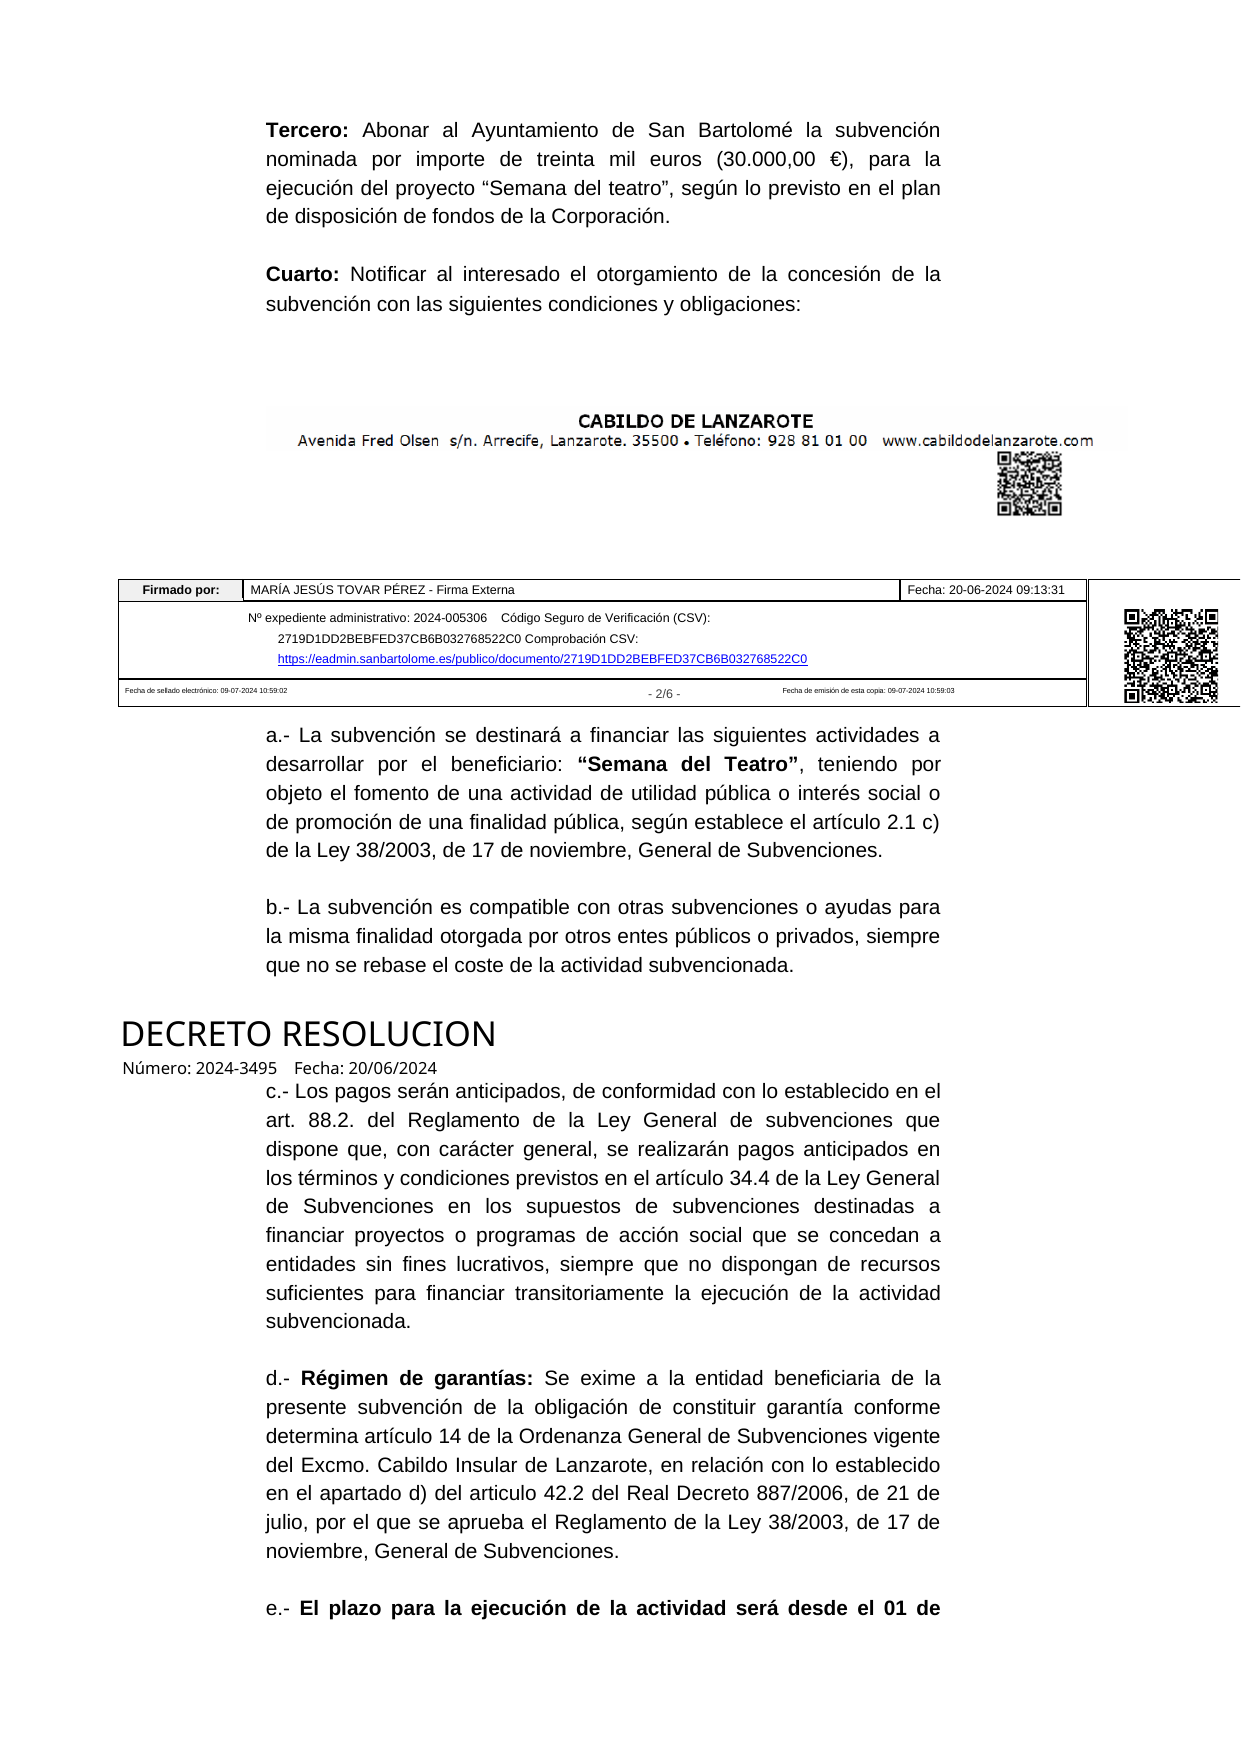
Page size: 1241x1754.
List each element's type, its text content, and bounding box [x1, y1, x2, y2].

text Tercero: Abonar al Ayuntamiento de San Bartolomé la subvención nominada por importe de treinta mil euros (30.000,00 €), para la ejecución del proyecto “Semana del teatro”, según lo previsto en el plan de disposición de fondos de la Corporación. [266, 118, 941, 228]
table_header Firmado por: [119, 580, 242, 598]
text a.- La subvención se destinará a financiar las siguientes actividades a desarrollar por el beneficiario: “Semana del Teatro”, teniendo por objeto el fomento de una actividad de utilidad pública o interés social o de promoción de una finalidad pública, según establece el artículo 2.1 c) de la Ley 38/2003, de 17 de noviembre, General de Subvenciones. [266, 723, 941, 862]
table_header [1089, 580, 1240, 706]
text Número: 2024-3495 Fecha: 20/06/2024 [122, 1056, 942, 1079]
table_cell Fecha de sellado electrónico: 09-07-2024 10:59:02 - 2/6 - Fecha de emisión de esta copia: 09-07-2024 10:59:03 [119, 680, 1086, 706]
table_cell Nº expediente administrativo: 2024-005306 Código Seguro de Verificación (CSV): 2719D1DD2BEBFED37CB6B032768522C0 Comprobación CSV: https://eadmin.sanbartolome.es/publico/documento/2719D1DD2BEBFED37CB6B032768522C0 [119, 602, 1086, 678]
text d.- Régimen de garantías: Se exime a la entidad beneficiaria de la presente subvención de la obligación de constituir garantía conforme determina artículo 14 de la Ordenanza General de Subvenciones vigente del Excmo. Cabildo Insular de Lanzarote, en relación con lo establecido en el apartado d) del articulo 42.2 del Real Decreto 887/2006, de 21 de julio, por el que se aprueba el Reglamento de la Ley 38/2003, de 17 de noviembre, General de Subvenciones. [266, 1366, 941, 1563]
table_header MARÍA JESÚS TOVAR PÉREZ - Firma Externa [244, 580, 899, 600]
text b.- La subvención es compatible con otras subvenciones o ayudas para la misma finalidad otorgada por otros entes públicos o privados, siempre que no se rebase el coste de la actividad subvencionada. [266, 895, 941, 977]
table_header Fecha: 20-06-2024 09:13:31 [901, 580, 1086, 600]
text c.- Los pagos serán anticipados, de conformidad con lo establecido en el art. 88.2. del Reglamento de la Ley General de subvenciones que dispone que, con carácter general, se realizarán pagos anticipados en los términos y condiciones previstos en el artículo 34.4 de la Ley General de Subvenciones en los supuestos de subvenciones destinadas a financiar proyectos o programas de acción social que se concedan a entidades sin fines lucrativos, siempre que no dispongan de recursos suficientes para financiar transitoriamente la ejecución de la actividad subvencionada. [266, 1079, 942, 1333]
text Cuarto: Notificar al interesado el otorgamiento de la concesión de la subvención con las siguientes condiciones y obligaciones: [266, 262, 941, 316]
text DECRETO RESOLUCION [120, 1009, 942, 1056]
text e.- El plazo para la ejecución de la actividad será desde el 01 de [266, 1596, 941, 1619]
